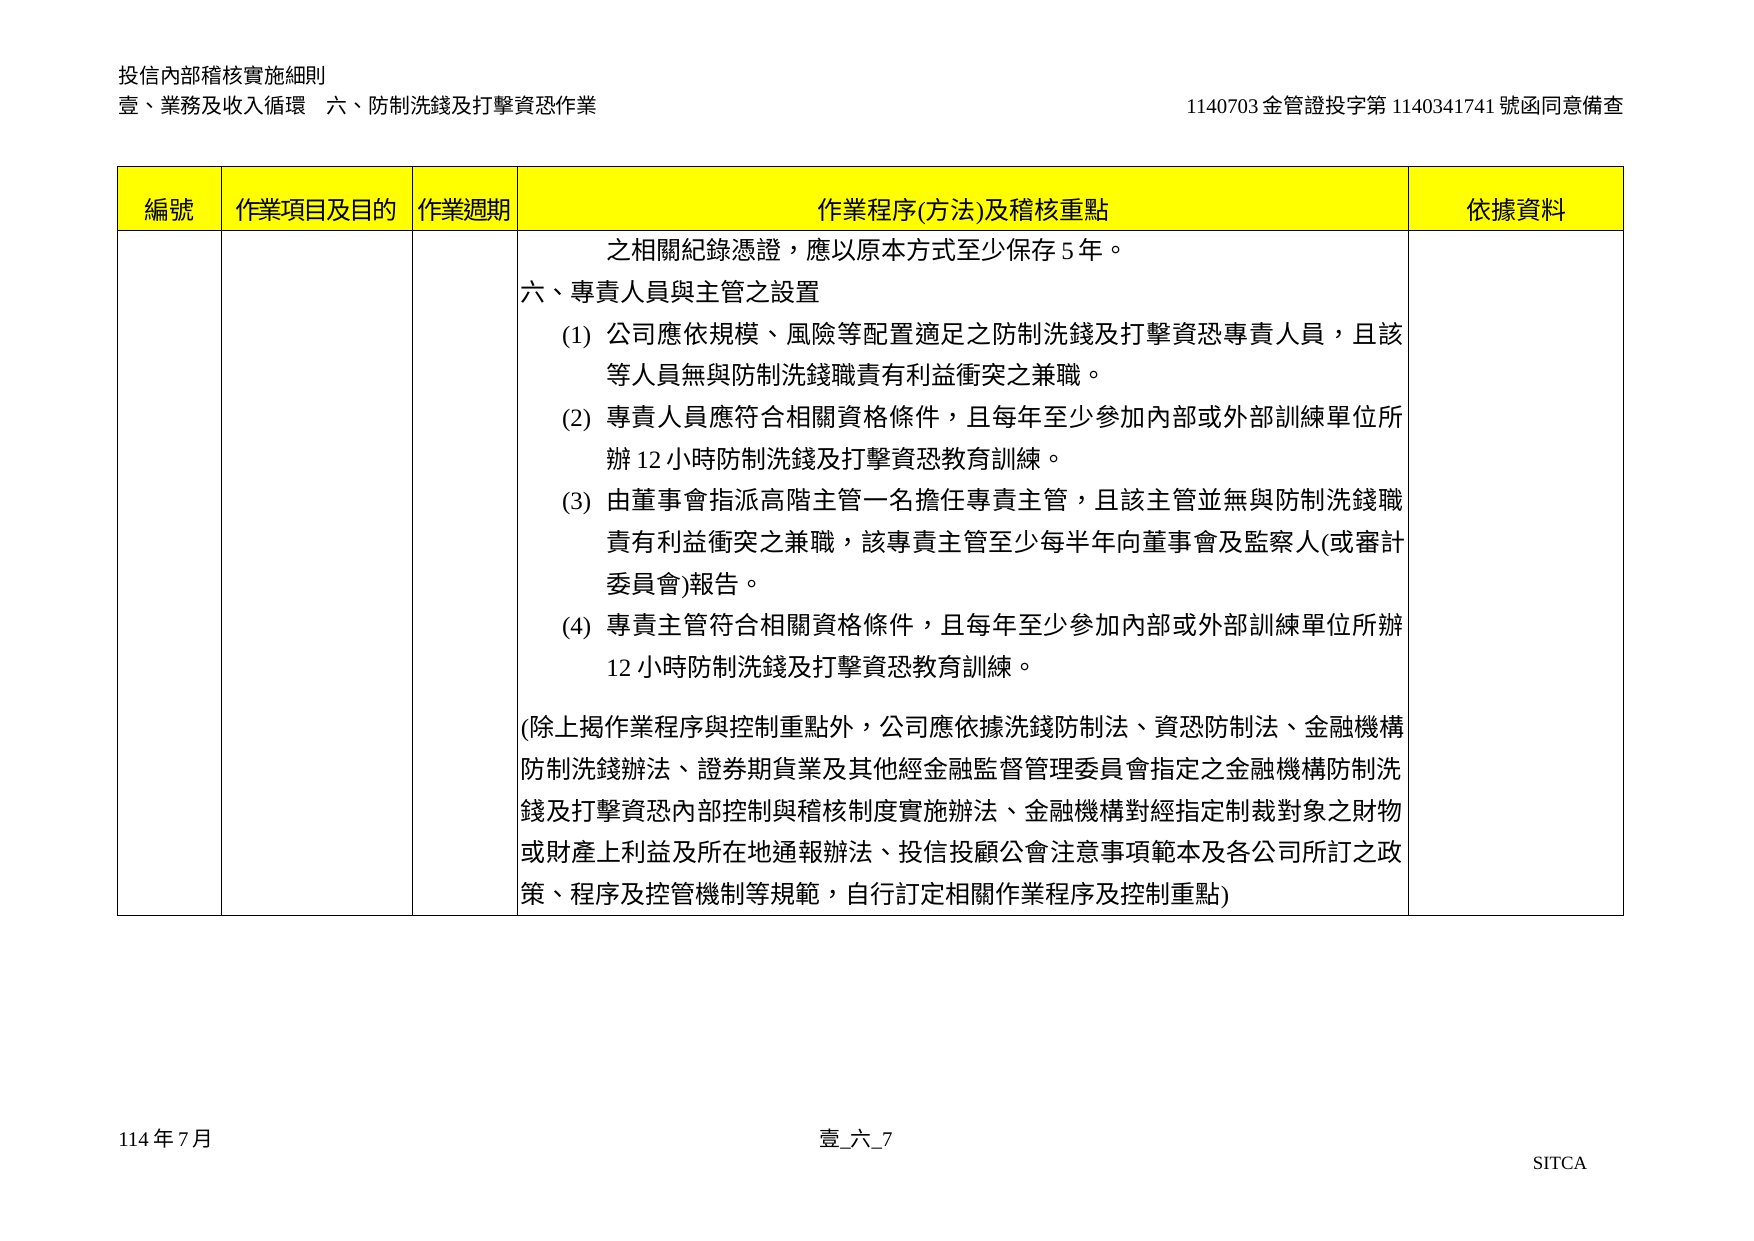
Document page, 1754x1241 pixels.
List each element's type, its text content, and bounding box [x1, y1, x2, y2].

table_cell 一、公司依據「證券期貨業及其他經金融監督管理委員會指定之金融機構防制洗錢及打擊資恐內部控制與稽核制度實施辦法」第四條規定建立防制洗錢及打擊資恐之內部控制制度，應經董事會通過；修正時，亦同。其內容並應包括下列事項： (一)依據「證券投資信託事業證券投資顧問事業評估洗錢及資恐風險及訂定相關防制計畫指引」(以下簡稱指引)訂定對洗錢及資恐風險進行辨識、評估、管理之相關政策及程序，上開辨識、評估及管理，應至少涵蓋客戶、地域、產品及服務、交易或支付管道等面向，並依下列規定辦理： 製作風險評估報告。 考量所有風險因素，以決定整體風險等級，及降低風險之適當措施。 訂定更新風險評估報告之機制(包括但不限於更新頻率)，以確保風險資料之更新。 於完成或更新風險評估報告時，將風險評估報告送金管會備查。 (二)依指引與風險評估結果及業務規模，訂定防制洗錢及打擊資恐計畫，以管理及降低已辨識出之風險，並對其中之較高風險項目，採取強化控管措施，應包括下列政策、程序及控管機制： 確認客戶身分。 客戶及交易有關對象之姓名及名稱檢核。 帳戶及交易之持續監控。 紀錄保存。 一定金額以上通貨交易申報。 疑似洗錢或資恐交易申報及依據資恐防制法之通報 指定防制洗錢及打擊資恐專責主管負責遵循事宜。 員工遴選及任用程序。 持續性員工訓練計畫。 測試防制洗錢及打擊資恐機制有效性之獨立稽核功能。 其他依防制洗錢及打擊資恐相關法令及金管會規定之事項。 (三)監督控管防制洗錢及打擊資恐法令遵循及防制洗錢與擊資恐計畫執行之標準作業程序，並納入自行評估及內部稽核項目，且於必要時予以強化。 (四)風險辨識與控管措施 公司應依業務性質及規模、產品與服務複雜程度、分支機構提供之服務範圍、客戶組成等相關因素，以識別、評估其洗錢及資恐風險，並至少訂定地域、客戶、產品及服務、交易或支付管道等具體風險評估項目。 確認客戶身分 於客戶疑似使用人頭、虛設行號、查證代理人之事實及身分資料有困難等異常情形，客戶無法提出合理說明等情形者，應婉拒建立業務關係或交易。 應依規定於適當時機、採取適當措施確認客戶身分，且運用適當之風險管理機制確認客戶及其實質受益人、高階管理人員身分。 於完成確認客戶身分前，未與客戶建立業務關係或進行臨時性交易，但符合相關情形者，不在此限。 應針對辨識為高風險或具特定高風險因子之客戶加強客戶審查措施，且在建立或新增業務往來關係前，依公司內部風險考量，所訂核准層級之高階管理人員同意。 (五)疑似洗錢或資恐交易態樣之辨別 應依公司本身資產規模、地域分布、業務特點、客群性質及交易特徵，並參照內部之洗錢及資恐風險評估或日常資訊等，就投信投顧公會訂定之疑似洗錢、資恐或資助武擴交易態樣中選擇或自行發展契合本身之態樣。 (六)持續審查與監控 對於已確定風險等級之既有客戶，應依客戶重要性及風險程度，對現有客戶身分資料進行審查，並在適當時間對已存在之往來關係進行審查及適時調整風險等級。 定期檢視其辨識客戶及實質受益人身分所取得之資訊是否足夠，並確保該等資訊之更新。 就辨識為高風險之客戶，應至少每年檢視一次，就具特定高風險因子之客戶應增加進行客戶之審查頻率。 應以風險基礎方法，建立帳戶及交易監控政策與程序(應至少包括完整之監控型態、參數設定、金額門檻、預警案件與監控案件之執行程序、監控案件之檢視程序及申報標準)，並利用資訊系統，輔助發現疑似洗錢或資恐交易。 針對高風險客戶與具特定高風險因子之客戶之業務往來關係採取強化之持續監督。 (七)疑似洗錢或資恐交易之申報 對於發現異常交易，各單位承辦人員應即陳報督導主管。 申報書經單位主管核定並轉送專責主管核定後，即向法務部調查局申報，核定後之申報期限不得逾二個營業日，且應於會計年度終了後15日內將上一年度所申報之態樣項目及其件數，函報金管會備查，並副知投信投顧公會。 對屬明顯重大緊急之疑似洗錢或資恐交易之申報，應立即以傳真或其它可行方式儘速向法務部調查局申報，並立即補辦書面資料。 二、若公司設有分公司(或子公司)，公司應訂定集團層次之防制洗錢與打擊資恐計畫，於集團內之分公司(或子公司)施行。內容包括前項政策、程序及控管機制，並應在符合我國及國外分公司(或子公司)所在地資料保密法令規定之情形下，訂定下列事項： 為確認客戶身分與洗錢及資恐風險管理目的所需之集團內資訊分享政策及程序。 為防制洗錢及打擊資恐目的，於有必要時，依集團層次法令遵循、稽核及防制洗錢及打擊資恐功能，得要求分公司(或子公司)提供有關客戶、帳戶及交易資訊，並應包括異常交易或活動之資訊及所為之分析；必要時，亦得透過集團管理功能使分公司（或子公司）取得上述資訊。 對運用被交換資訊及其保密之安全防護，包括防範資料洩露之安全防護。 三、公司應確保國外分公司(或子公司)，在符合當地法令情形下，實施與總公司(或母公司)一致之防制洗錢及打擊資恐措施。當總公司(或母公司)與分公司(或子公司)所在國之最低要求不同時，分公司(或子公司)應就兩地選擇較高標準者作為遵循依據，惟就標準高低之認定有疑義時，以總公司(或母公司)所在國之主管機關之認定為依據；倘因外國法規禁止，致無法採行與總公司(或母公司)相同標準時，應採取合宜之額外措施，以管理洗錢及資恐風險，並向金管會申報。 四、在臺之外國金融機構集團分公司或子公司就上揭作業程序一、(一)及(二)應依據「證券投資信託事業證券投資顧問事業評估洗錢及資恐風險及訂定相關防制計畫指引」訂定之洗錢及資恐風險辨識、評估、管理相關政策、程序，及防制洗錢及打擊資恐計畫所須包括之政策、程序及控管機制，若母集團已建立不低於我國規定且不違反我國法規情形者，在臺分公司或子公司得適用母集團之規定。 五、相關資料之保存 對於國內外交易之所有必要紀錄，應至少保存5年(但法律另有較長保存期間規定者，從其規定)，且應包括進行交易的各方姓名或帳號、交易日期與貨幣種類及金額。 所保存之交易紀錄應足以重建個別交易。 對一定金額以上大額通貨交易及對疑似洗錢或資恐交易之申報，其申報之相關紀錄憑證，應以原本方式至少保存5年。 六、專責人員與主管之設置 公司應依規模、風險等配置適足之防制洗錢及打擊資恐專責人員，且該等人員無與防制洗錢職責有利益衝突之兼職。 專責人員應符合相關資格條件，且每年至少參加內部或外部訓練單位所辦12小時防制洗錢及打擊資恐教育訓練。 由董事會指派高階主管一名擔任專責主管，且該主管並無與防制洗錢職責有利益衝突之兼職，該專責主管至少每半年向董事會及監察人(或審計委員會)報告。 專責主管符合相關資格條件，且每年至少參加內部或外部訓練單位所辦12 小時防制洗錢及打擊資恐教育訓練。 (除上揭作業程序與控制重點外，公司應依據洗錢防制法、資恐防制法、金融機構防制洗錢辦法、證券期貨業及其他經金融監督管理委員會指定之金融機構防制洗錢及打擊資恐內部控制與稽核制度實施辦法、金融機構對經指定制裁對象之財物或財產上利益及所在地通報辦法、投信投顧公會注意事項範本及各公司所訂之政策、程序及控管機制等規範，自行訂定相關作業程序及控制重點) [518, 231, 1408, 915]
table_cell [118, 231, 221, 915]
table_header 作業週期 [413, 167, 517, 230]
table_header 作業程序(方法)及稽核重點 [518, 167, 1408, 230]
table_cell [222, 231, 412, 915]
table_header 作業項目及目的 [222, 167, 412, 230]
table_cell 公司 自訂 [413, 231, 517, 915]
table_header 編號 [118, 167, 221, 230]
table_header 依據資料 [1409, 167, 1623, 230]
table_cell [1409, 231, 1623, 915]
